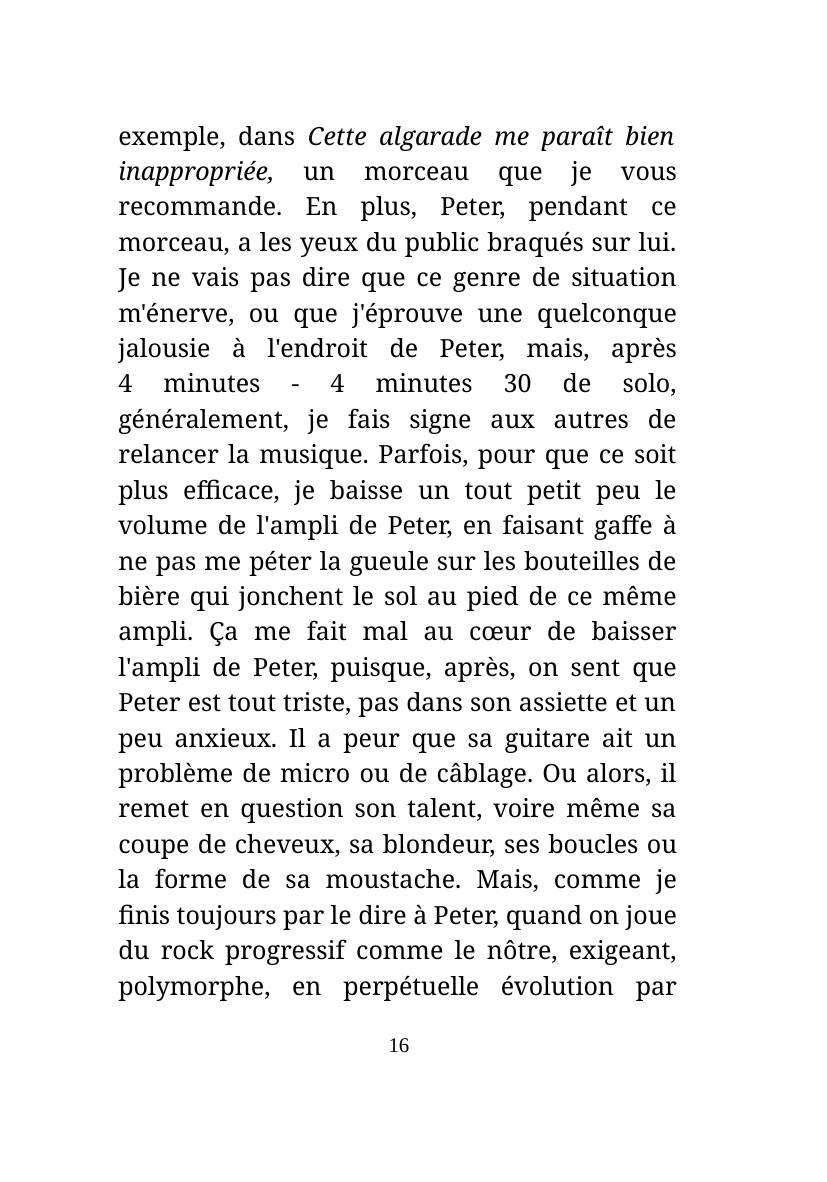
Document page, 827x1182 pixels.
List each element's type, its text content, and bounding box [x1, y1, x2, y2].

text exemple, dans Cette algarade me paraît bien inappropriée, un morceau que je vous recommande. En plus, Peter, pendant ce morceau, a les yeux du public braqués sur lui. Je ne vais pas dire que ce genre de situation m'énerve, ou que j'éprouve une quelconque jalousie à l'endroit de Peter, mais, après 4 minutes - 4 minutes 30 de solo, généralement, je fais signe aux autres de relancer la musique. Parfois, pour que ce soit plus efficace, je baisse un tout petit peu le volume de l'ampli de Peter, en faisant gaffe à ne pas me péter la gueule sur les bouteilles de bière qui jonchent le sol au pied de ce même ampli. Ça me fait mal au cœur de baisser l'ampli de Peter, puisque, après, on sent que Peter est tout triste, pas dans son assiette et un peu anxieux. Il a peur que sa guitare ait un problème de micro ou de câblage. Ou alors, il remet en question son talent, voire même sa coupe de cheveux, sa blondeur, ses boucles ou la forme de sa moustache. Mais, comme je finis toujours par le dire à Peter, quand on joue du rock progressif comme le nôtre, exigeant, polymorphe, en perpétuelle évolution par [118, 118, 677, 1002]
